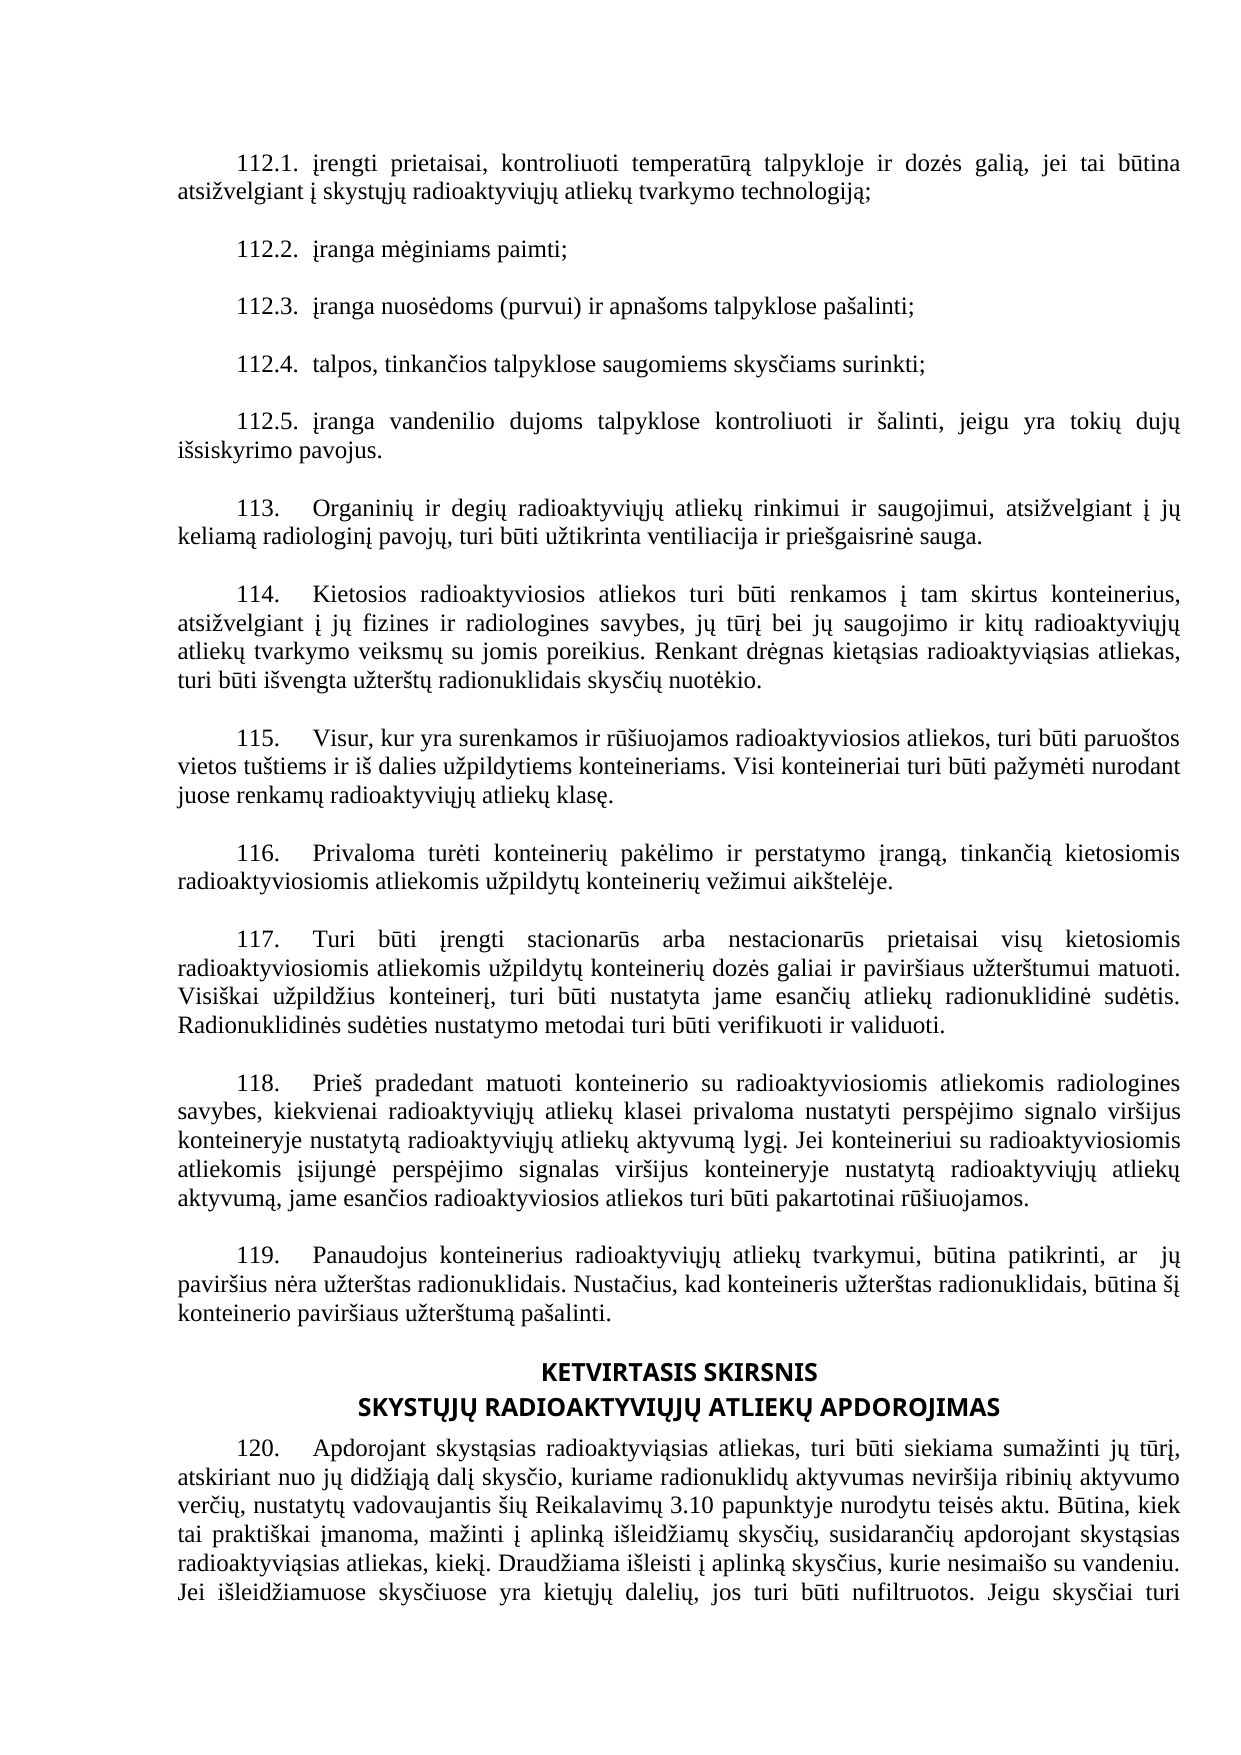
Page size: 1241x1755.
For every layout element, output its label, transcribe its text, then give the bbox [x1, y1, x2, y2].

text 112.3. įranga nuosėdoms (purvui) ir apnašoms talpyklose pašalinti; [177, 291, 1181, 320]
text 112.5. įranga vandenilio dujoms talpyklose kontroliuoti ir šalinti, jeigu yra tokių dujų išsiskyrimo pavojus. [177, 406, 1181, 464]
text 112.4. talpos, tinkančios talpyklose saugomiems skysčiams surinkti; [177, 349, 1181, 378]
text 115. Visur, kur yra surenkamos ir rūšiuojamos radioaktyviosios atliekos, turi būti paruoštos vietos tuštiems ir iš dalies užpildytiems konteineriams. Visi konteineriai turi būti pažymėti nurodant juose renkamų radioaktyviųjų atliekų klasę. [177, 723, 1181, 809]
text 112.2. įranga mėginiams paimti; [177, 234, 1181, 263]
text 119. Panaudojus konteinerius radioaktyviųjų atliekų tvarkymui, būtina patikrinti, ar jų paviršius nėra užterštas radionuklidais. Nustačius, kad konteineris užterštas radionuklidais, būtina šį konteinerio paviršiaus užterštumą pašalinti. [177, 1240, 1181, 1326]
text 112.1. įrengti prietaisai, kontroliuoti temperatūrą talpykloje ir dozės galią, jei tai būtina atsižvelgiant į skystųjų radioaktyviųjų atliekų tvarkymo technologiją; [177, 148, 1181, 205]
text 120. Apdorojant skystąsias radioaktyviąsias atliekas, turi būti siekiama sumažinti jų tūrį, atskiriant nuo jų didžiąją dalį skysčio, kuriame radionuklidų aktyvumas neviršija ribinių aktyvumo verčių, nustatytų vadovaujantis šių Reikalavimų 3.10 papunktyje nurodytu teisės aktu. Būtina, kiek tai praktiškai įmanoma, mažinti į aplinką išleidžiamų skysčių, susidarančių apdorojant skystąsias radioaktyviąsias atliekas, kiekį. Draudžiama išleisti į aplinką skysčius, kurie nesimaišo su vandeniu. Jei išleidžiamuose skysčiuose yra kietųjų dalelių, jos turi būti nufiltruotos. Jeigu skysčiai turi [177, 1433, 1181, 1605]
text 118. Prieš pradedant matuoti konteinerio su radioaktyviosiomis atliekomis radiologines savybes, kiekvienai radioaktyviųjų atliekų klasei privaloma nustatyti perspėjimo signalo viršijus konteineryje nustatytą radioaktyviųjų atliekų aktyvumą lygį. Jei konteineriui su radioaktyviosiomis atliekomis įsijungė perspėjimo signalas viršijus konteineryje nustatytą radioaktyviųjų atliekų aktyvumą, jame esančios radioaktyviosios atliekos turi būti pakartotinai rūšiuojamos. [177, 1068, 1181, 1211]
text SKYSTŲJŲ RADIOAKTYVIŲJŲ ATLIEKŲ Apdorojimas [177, 1389, 1181, 1423]
text 116. Privaloma turėti konteinerių pakėlimo ir perstatymo įrangą, tinkančią kietosiomis radioaktyviosiomis atliekomis užpildytų konteinerių vežimui aikštelėje. [177, 838, 1181, 895]
text 114. Kietosios radioaktyviosios atliekos turi būti renkamos į tam skirtus konteinerius, atsižvelgiant į jų fizines ir radiologines savybes, jų tūrį bei jų saugojimo ir kitų radioaktyviųjų atliekų tvarkymo veiksmų su jomis poreikius. Renkant drėgnas kietąsias radioaktyviąsias atliekas, turi būti išvengta užterštų radionuklidais skysčių nuotėkio. [177, 579, 1181, 694]
text 113. Organinių ir degių radioaktyviųjų atliekų rinkimui ir saugojimui, atsižvelgiant į jų keliamą radiologinį pavojų, turi būti užtikrinta ventiliacija ir priešgaisrinė sauga. [177, 493, 1181, 550]
text KETVIRTASIS SKIRSNIS [177, 1355, 1181, 1389]
text 117. Turi būti įrengti stacionarūs arba nestacionarūs prietaisai visų kietosiomis radioaktyviosiomis atliekomis užpildytų konteinerių dozės galiai ir paviršiaus užterštumui matuoti. Visiškai užpildžius konteinerį, turi būti nustatyta jame esančių atliekų radionuklidinė sudėtis. Radionuklidinės sudėties nustatymo metodai turi būti verifikuoti ir validuoti. [177, 924, 1181, 1039]
